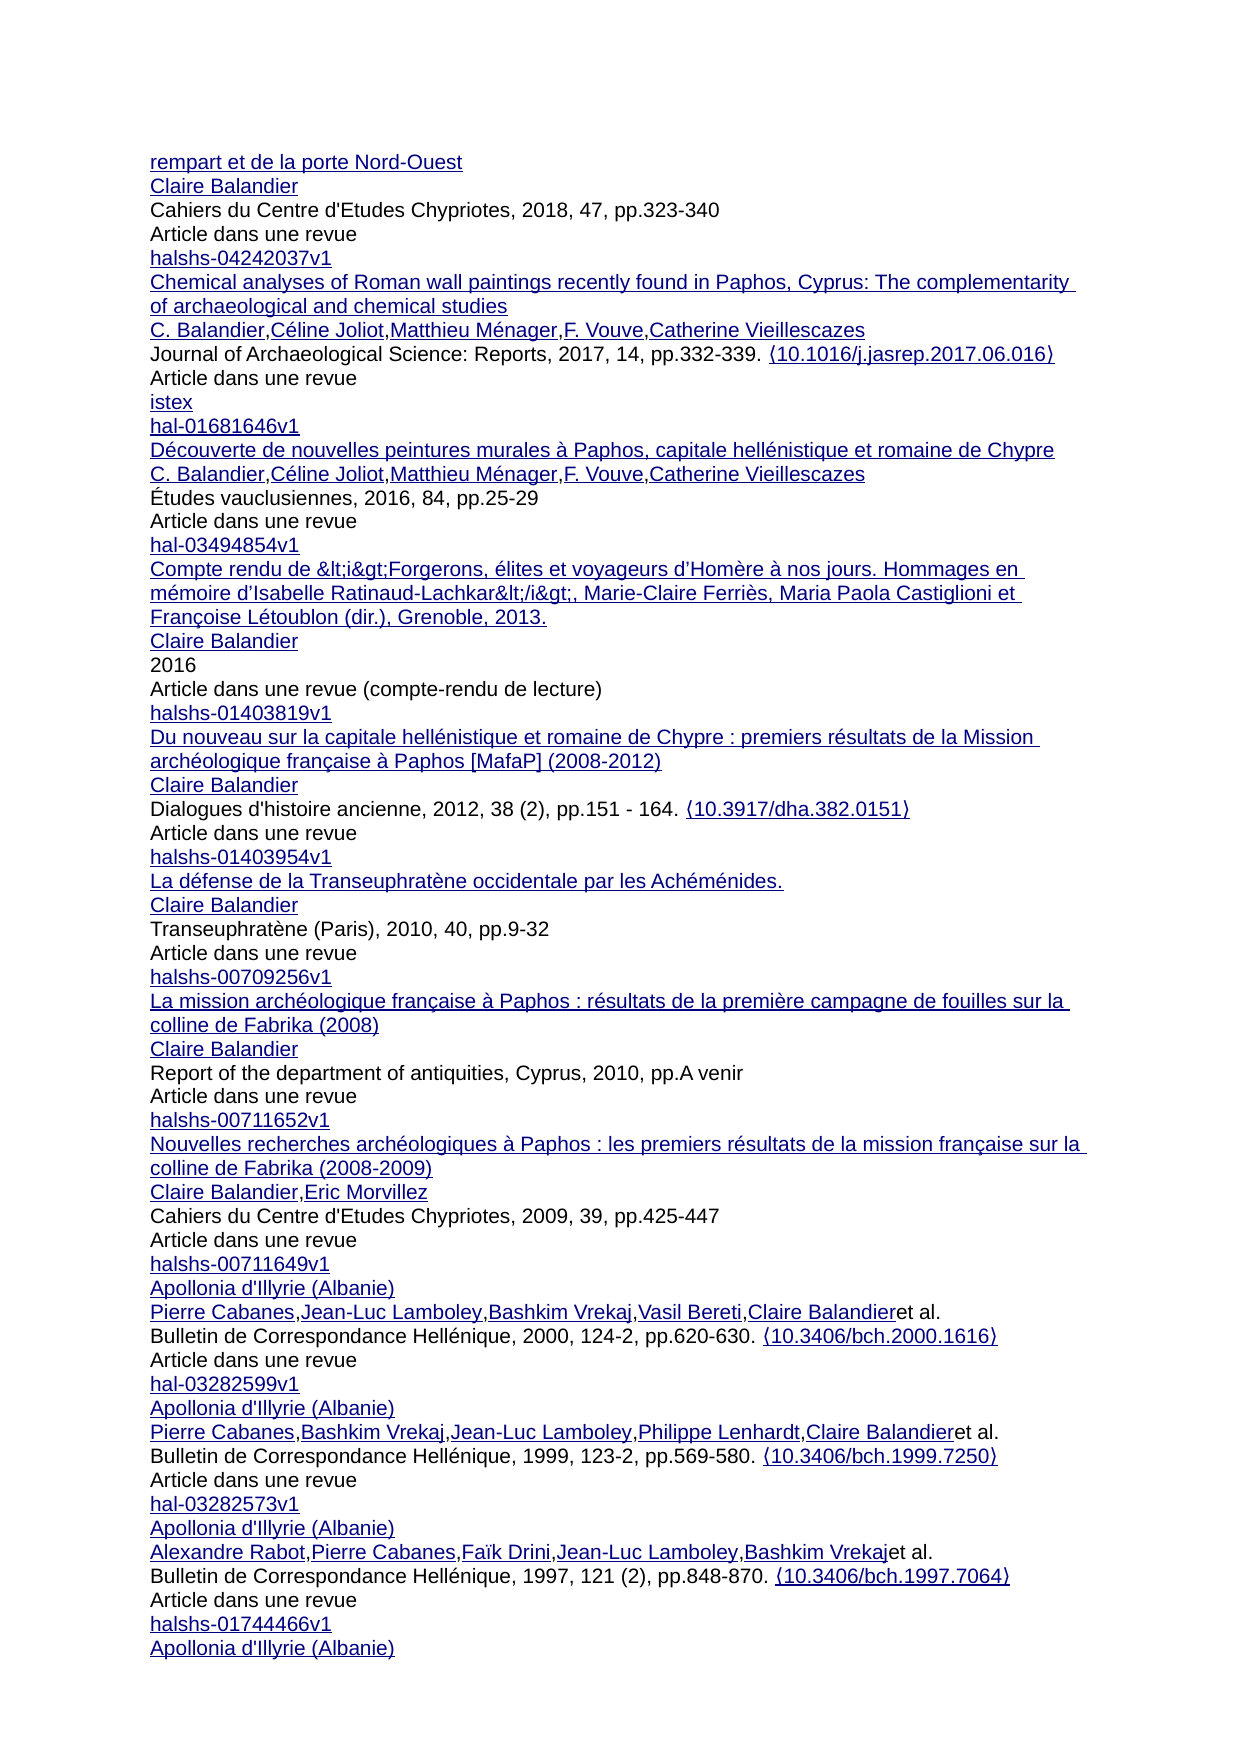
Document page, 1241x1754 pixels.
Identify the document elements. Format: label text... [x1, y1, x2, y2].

table_cell Du nouveau sur la capitale hellénistique et romaine de Chypre : premiers résultats de la Mission archéologique française à Paphos [MafaP] (2008-2012) Claire Balandier Dialogues d'histoire ancienne, 2012, 38 (2), pp.151 - 164. ⟨10.3917/dha.382.0151⟩ Article dans une revue halshs-01403954v1 [150, 725, 1090, 869]
table_cell Apollonia d'Illyrie (Albanie) [150, 1635, 1090, 1659]
table_cell La mission archéologique française à Paphos : résultats de la première campagne de fouilles sur la colline de Fabrika (2008) Claire Balandier Report of the department of antiquities, Cyprus, 2010, pp.A venir Article dans une revue halshs-00711652v1 [150, 989, 1090, 1132]
table_cell Découverte de nouvelles peintures murales à Paphos, capitale hellénistique et romaine de Chypre C. Balandier,Céline Joliot,Matthieu Ménager,F. Vouve,Catherine Vieillescazes Études vauclusiennes, 2016, 84, pp.25-29 Article dans une revue hal-03494854v1 [150, 438, 1090, 557]
table_cell Nouvelles recherches archéologiques à Paphos : les premiers résultats de la mission française sur la colline de Fabrika (2008-2009) Claire Balandier,Eric Morvillez Cahiers du Centre d'Etudes Chypriotes, 2009, 39, pp.425-447 Article dans une revue halshs-00711649v1 [150, 1132, 1090, 1276]
table_cell Apollonia d'Illyrie (Albanie) Pierre Cabanes,Jean-Luc Lamboley,Bashkim Vrekaj,Vasil Bereti,Claire Balandieret al. Bulletin de Correspondance Hellénique, 2000, 124-2, pp.620-630. ⟨10.3406/bch.2000.1616⟩ Article dans une revue hal-03282599v1 [150, 1276, 1090, 1396]
table_cell rempart et de la porte Nord-Ouest Claire Balandier Cahiers du Centre d'Etudes Chypriotes, 2018, 47, pp.323-340 Article dans une revue halshs-04242037v1 [150, 150, 1090, 270]
table_cell Apollonia d'Illyrie (Albanie) Alexandre Rabot,Pierre Cabanes,Faïk Drini,Jean-Luc Lamboley,Bashkim Vrekajet al. Bulletin de Correspondance Hellénique, 1997, 121 (2), pp.848-870. ⟨10.3406/bch.1997.7064⟩ Article dans une revue halshs-01744466v1 [150, 1516, 1090, 1635]
table_cell Compte rendu de &lt;i&gt;Forgerons, élites et voyageurs d’Homère à nos jours. Hommages en mémoire d’Isabelle Ratinaud-Lachkar&lt;/i&gt;, Marie-Claire Ferriès, Maria Paola Castiglioni et Françoise Létoublon (dir.), Grenoble, 2013. Claire Balandier 2016 Article dans une revue (compte-rendu de lecture) halshs-01403819v1 [150, 557, 1090, 725]
table_cell Apollonia d'Illyrie (Albanie) Pierre Cabanes,Bashkim Vrekaj,Jean-Luc Lamboley,Philippe Lenhardt,Claire Balandieret al. Bulletin de Correspondance Hellénique, 1999, 123-2, pp.569-580. ⟨10.3406/bch.1999.7250⟩ Article dans une revue hal-03282573v1 [150, 1396, 1090, 1516]
table_cell La défense de la Transeuphratène occidentale par les Achéménides. Claire Balandier Transeuphratène (Paris), 2010, 40, pp.9-32 Article dans une revue halshs-00709256v1 [150, 869, 1090, 988]
table_cell Chemical analyses of Roman wall paintings recently found in Paphos, Cyprus: The complementarity of archaeological and chemical studies C. Balandier,Céline Joliot,Matthieu Ménager,F. Vouve,Catherine Vieillescazes Journal of Archaeological Science: Reports, 2017, 14, pp.332-339. ⟨10.1016/j.jasrep.2017.06.016⟩ Article dans une revue istex hal-01681646v1 [150, 270, 1090, 437]
